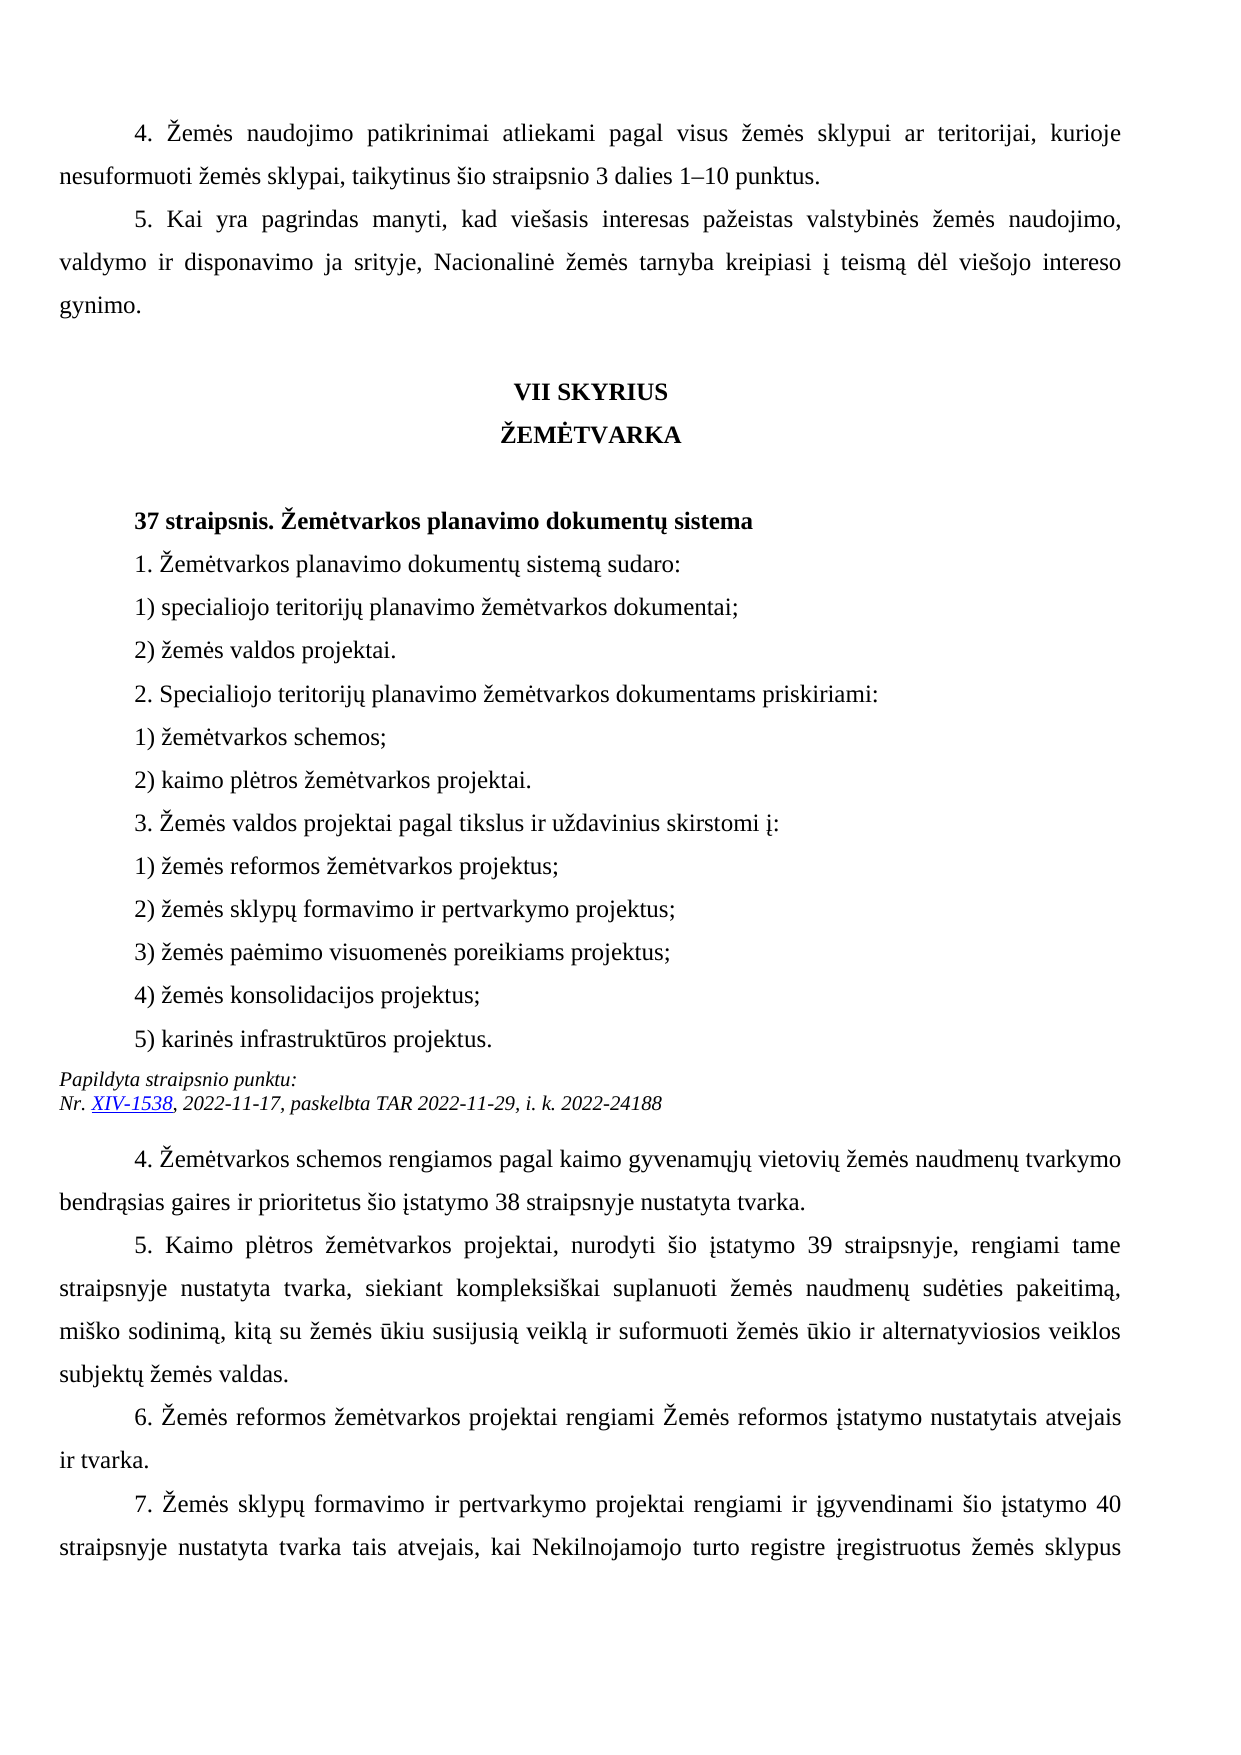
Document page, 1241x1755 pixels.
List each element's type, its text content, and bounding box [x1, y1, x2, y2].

text 1) žemėtvarkos schemos; [59, 722, 1122, 751]
text 2. Specialiojo teritorijų planavimo žemėtvarkos dokumentams priskiriami: [59, 679, 1122, 707]
text Papildyta straipsnio punktu: [59, 1067, 1122, 1091]
text 7. Žemės sklypų formavimo ir pertvarkymo projektai rengiami ir įgyvendinami šio įstatymo 40 straipsnyje nustatyta tvarka tais atvejais, kai Nekilnojamojo turto registre įregistruotus žemės sklypus [59, 1489, 1122, 1561]
text 1) specialiojo teritorijų planavimo žemėtvarkos dokumentai; [59, 592, 1122, 621]
text Nr. XIV-1538, 2022-11-17, paskelbta TAR 2022-11-29, i. k. 2022-24188 [59, 1091, 1122, 1115]
text 4. Žemėtvarkos schemos rengiamos pagal kaimo gyvenamųjų vietovių žemės naudmenų tvarkymo bendrąsias gaires ir prioritetus šio įstatymo 38 straipsnyje nustatyta tvarka. [59, 1144, 1122, 1216]
text Žemėtvarka [59, 420, 1122, 449]
text 5. Kaimo plėtros žemėtvarkos projektai, nurodyti šio įstatymo 39 straipsnyje, rengiami tame straipsnyje nustatyta tvarka, siekiant kompleksiškai suplanuoti žemės naudmenų sudėties pakeitimą, miško sodinimą, kitą su žemės ūkiu susijusią veiklą ir suformuoti žemės ūkio ir alternatyviosios veiklos subjektų žemės valdas. [59, 1230, 1122, 1388]
text 1. Žemėtvarkos planavimo dokumentų sistemą sudaro: [59, 549, 1122, 578]
text 5) karinės infrastruktūros projektus. [59, 1024, 1122, 1052]
text 2) žemės sklypų formavimo ir pertvarkymo projektus; [59, 894, 1122, 923]
text 4. Žemės naudojimo patikrinimai atliekami pagal visus žemės sklypui ar teritorijai, kurioje nesuformuoti žemės sklypai, taikytinus šio straipsnio 3 dalies 1–10 punktus. [59, 118, 1122, 190]
text 6. Žemės reformos žemėtvarkos projektai rengiami Žemės reformos įstatymo nustatytais atvejais ir tvarka. [59, 1402, 1122, 1474]
text 3) žemės paėmimo visuomenės poreikiams projektus; [59, 937, 1122, 966]
text 5. Kai yra pagrindas manyti, kad viešasis interesas pažeistas valstybinės žemės naudojimo, valdymo ir disponavimo ja srityje, Nacionalinė žemės tarnyba kreipiasi į teismą dėl viešojo intereso gynimo. [59, 204, 1122, 319]
text 4) žemės konsolidacijos projektus; [59, 981, 1122, 1009]
text 2) žemės valdos projektai. [59, 636, 1122, 664]
text 37 straipsnis. Žemėtvarkos planavimo dokumentų sistema [59, 506, 1122, 535]
text 2) kaimo plėtros žemėtvarkos projektai. [59, 765, 1122, 794]
text VII skyrius [59, 377, 1122, 406]
text 1) žemės reformos žemėtvarkos projektus; [59, 851, 1122, 880]
text 3. Žemės valdos projektai pagal tikslus ir uždavinius skirstomi į: [59, 808, 1122, 837]
